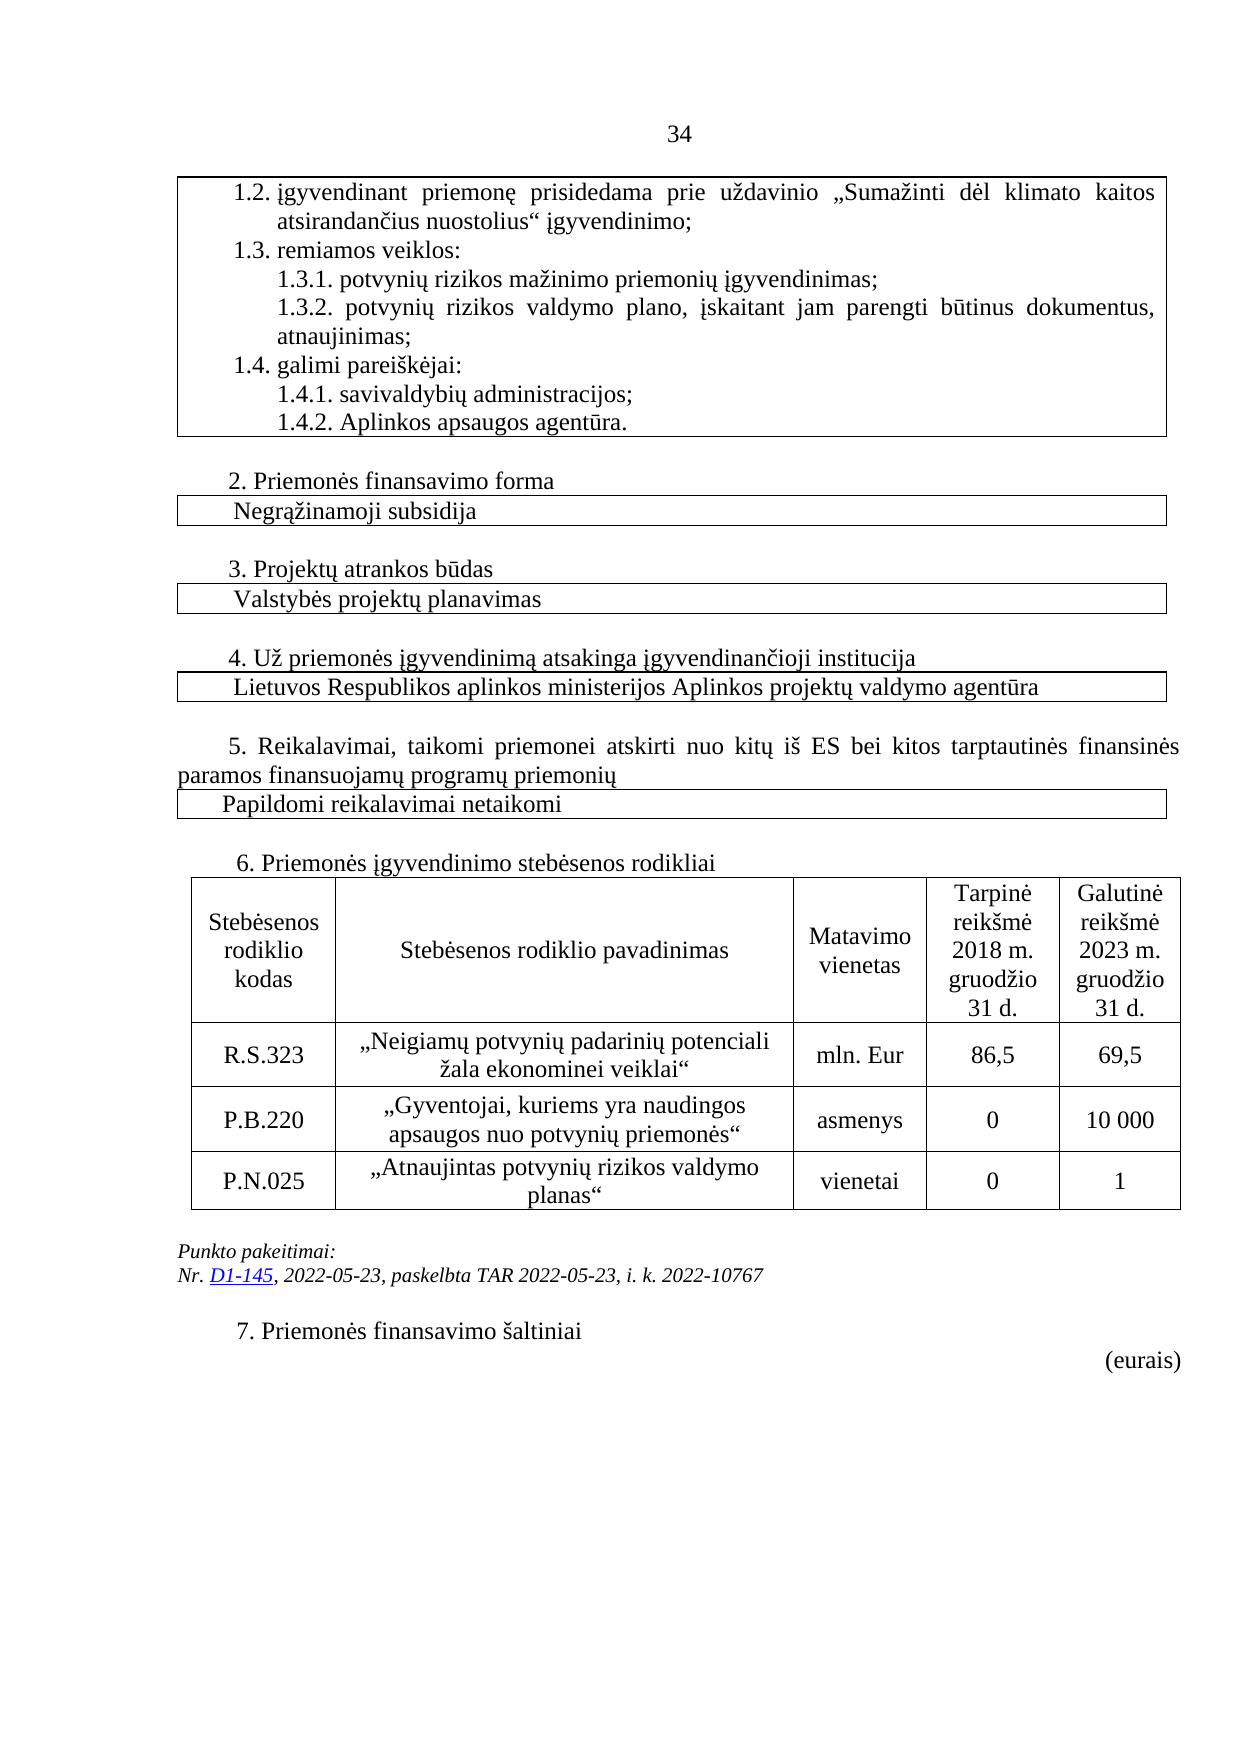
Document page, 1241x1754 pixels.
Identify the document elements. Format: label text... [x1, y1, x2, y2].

table_cell 10 000 [1060, 1087, 1180, 1151]
text 2. Priemonės finansavimo forma [222, 466, 1181, 495]
table_header 1.2. įgyvendinant priemonę prisidedama prie uždavinio „Sumažinti dėl klimato kaitos atsirandančius nuostolius“ įgyvendinimo; 1.3. remiamos veiklos: 1.3.1. potvynių rizikos mažinimo priemonių įgyvendinimas; 1.3.2. potvynių rizikos valdymo plano, įskaitant jam parengti būtinus dokumentus, atnaujinimas; 1.4. galimi pareiškėjai: 1.4.1. savivaldybių administracijos; 1.4.2. Aplinkos apsaugos agentūra. [178, 178, 1166, 436]
text 7. Priemonės finansavimo šaltiniai [177, 1316, 1181, 1345]
table_cell 69,5 [1060, 1023, 1180, 1086]
table_cell mln. Eur [794, 1023, 926, 1086]
table_header Lietuvos Respublikos aplinkos ministerijos Aplinkos projektų valdymo agentūra [178, 673, 1166, 701]
table_header Galutinė reikšmė 2023 m. gruodžio 31 d. [1060, 878, 1180, 1022]
text Punkto pakeitimai: [177, 1239, 1181, 1263]
table_cell R.S.323 [192, 1023, 335, 1086]
table_cell 0 [927, 1152, 1059, 1209]
text 4. Už priemonės įgyvendinimą atsakinga įgyvendinančioji institucija [222, 643, 1181, 671]
table_header Papildomi reikalavimai netaikomi [178, 790, 1166, 818]
table_cell 86,5 [927, 1023, 1059, 1086]
table_cell 1 [1060, 1152, 1180, 1209]
table_cell vienetai [794, 1152, 926, 1209]
table_cell „Gyventojai, kuriems yra naudingos apsaugos nuo potvynių priemonės“ [336, 1087, 793, 1151]
table_header Valstybės projektų planavimas [178, 584, 1166, 613]
table_cell „Neigiamų potvynių padarinių potenciali žala ekonominei veiklai“ [336, 1023, 793, 1086]
table_header Negrąžinamoji subsidija [178, 496, 1166, 524]
text Nr. D1-145, 2022-05-23, paskelbta TAR 2022-05-23, i. k. 2022-10767 [177, 1263, 1181, 1287]
table_header Matavimo vienetas [794, 878, 926, 1022]
table_header Stebėsenos rodiklio kodas [192, 878, 335, 1022]
table_cell P.B.220 [192, 1087, 335, 1151]
text (eurais) [266, 1345, 1181, 1373]
text 6. Priemonės įgyvendinimo stebėsenos rodikliai [207, 848, 1181, 877]
table_cell 0 [927, 1087, 1059, 1151]
table_cell asmenys [794, 1087, 926, 1151]
text 5. Reikalavimai, taikomi priemonei atskirti nuo kitų iš ES bei kitos tarptautinės finansinės paramos finansuojamų programų priemonių [177, 731, 1181, 788]
table_header Tarpinė reikšmė 2018 m. gruodžio 31 d. [927, 878, 1059, 1022]
table_cell P.N.025 [192, 1152, 335, 1209]
table_header Stebėsenos rodiklio pavadinimas [336, 878, 793, 1022]
text 3. Projektų atrankos būdas [222, 554, 1181, 583]
table_cell „Atnaujintas potvynių rizikos valdymo planas“ [336, 1152, 793, 1209]
